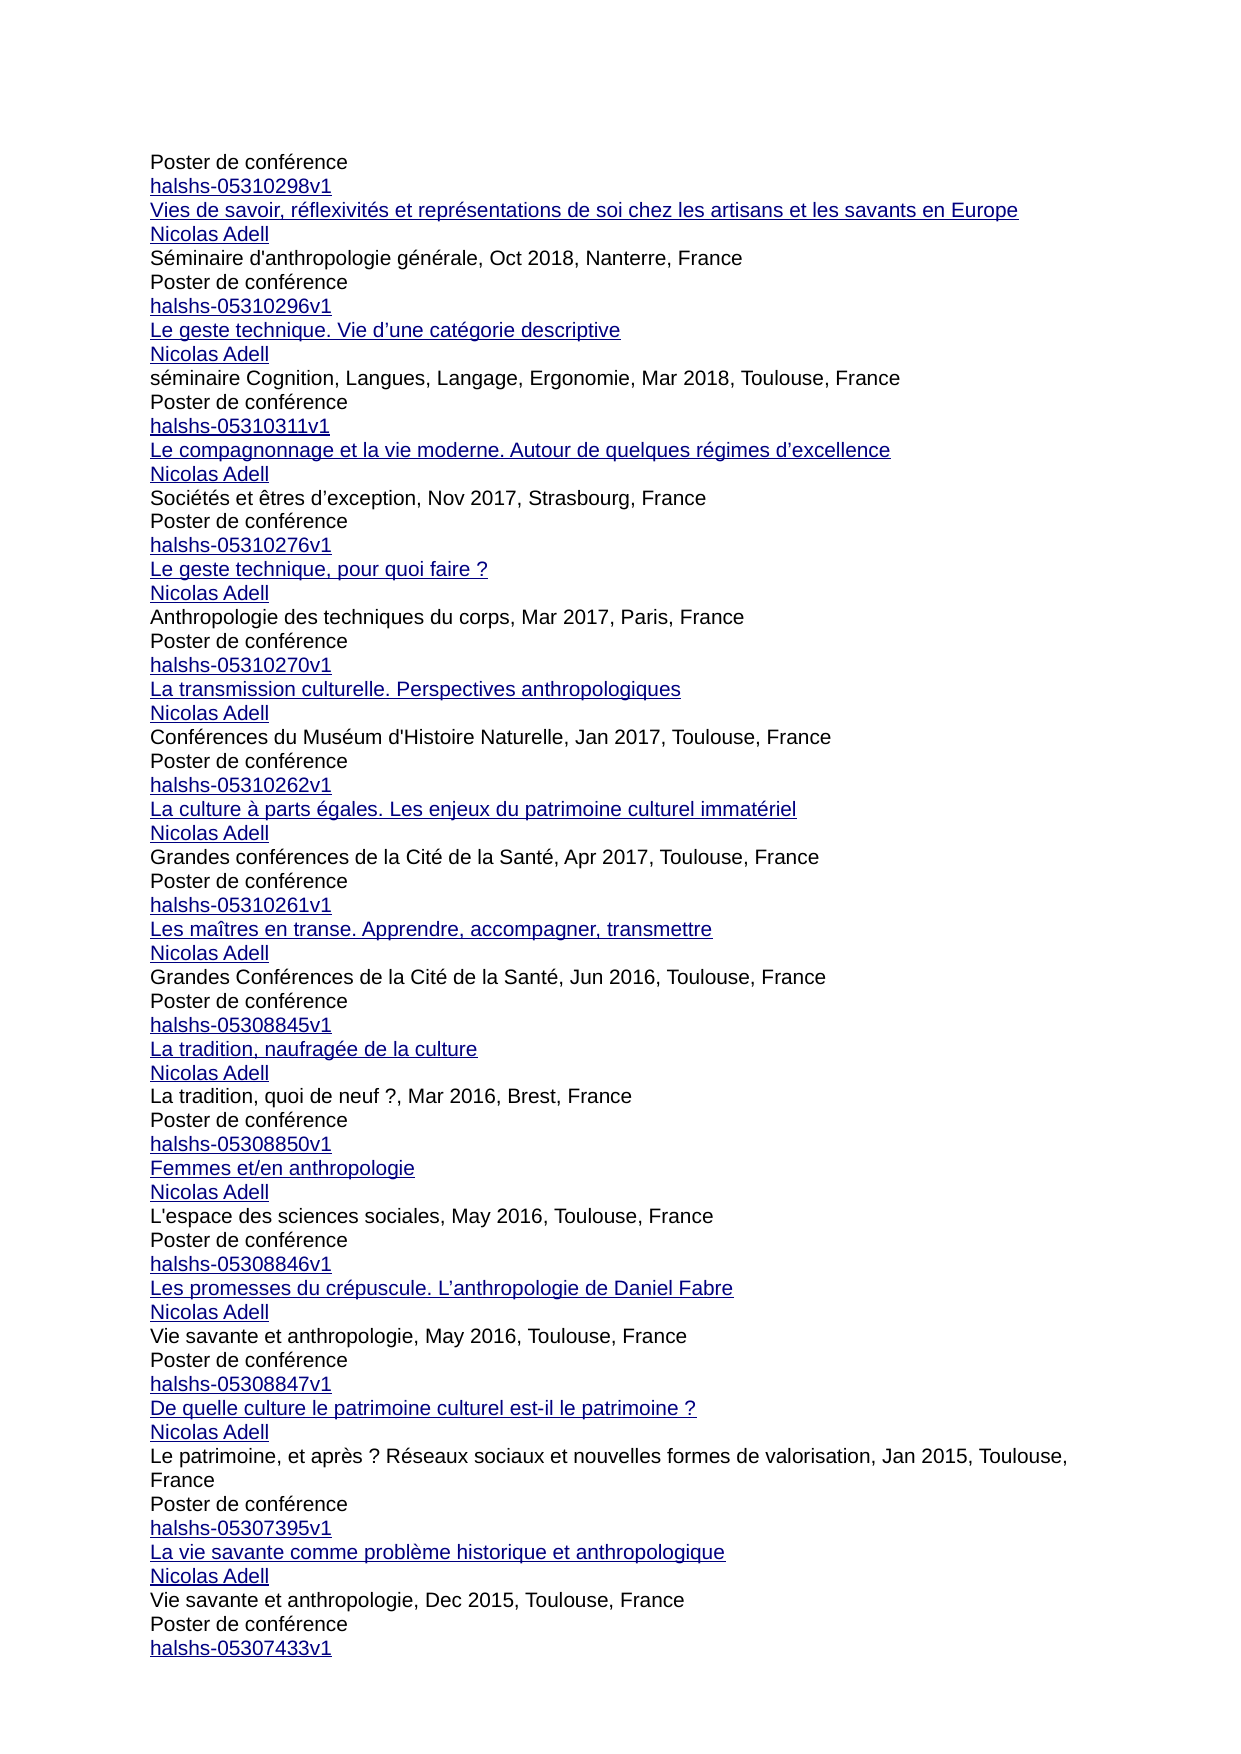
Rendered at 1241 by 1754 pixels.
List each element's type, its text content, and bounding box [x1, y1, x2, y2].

table_cell La tradition, naufragée de la culture Nicolas Adell La tradition, quoi de neuf ?, Mar 2016, Brest, France Poster de conférence halshs-05308850v1 [150, 1036, 1090, 1156]
table_cell Les promesses du crépuscule. L’anthropologie de Daniel Fabre Nicolas Adell Vie savante et anthropologie, May 2016, Toulouse, France Poster de conférence halshs-05308847v1 [150, 1276, 1090, 1396]
table_cell Le compagnonnage et la vie moderne. Autour de quelques régimes d’excellence Nicolas Adell Sociétés et êtres d’exception, Nov 2017, Strasbourg, France Poster de conférence halshs-05310276v1 [150, 438, 1090, 557]
table_cell Le geste technique. Vie d’une catégorie descriptive Nicolas Adell séminaire Cognition, Langues, Langage, Ergonomie, Mar 2018, Toulouse, France Poster de conférence halshs-05310311v1 [150, 318, 1090, 437]
table_cell Vies de savoir, réflexivités et représentations de soi chez les artisans et les savants en Europe Nicolas Adell Séminaire d'anthropologie générale, Oct 2018, Nanterre, France Poster de conférence halshs-05310296v1 [150, 198, 1090, 318]
table_cell De quelle culture le patrimoine culturel est-il le patrimoine ? Nicolas Adell Le patrimoine, et après ? Réseaux sociaux et nouvelles formes de valorisation, Jan 2015, Toulouse, France Poster de conférence halshs-05307395v1 [150, 1396, 1090, 1539]
table_cell Les maîtres en transe. Apprendre, accompagner, transmettre Nicolas Adell Grandes Conférences de la Cité de la Santé, Jun 2016, Toulouse, France Poster de conférence halshs-05308845v1 [150, 917, 1090, 1036]
table_cell Poster de conférence halshs-05310298v1 [150, 150, 1090, 198]
table_cell La vie savante comme problème historique et anthropologique Nicolas Adell Vie savante et anthropologie, Dec 2015, Toulouse, France Poster de conférence halshs-05307433v1 [150, 1540, 1090, 1659]
table_cell Femmes et/en anthropologie Nicolas Adell L'espace des sciences sociales, May 2016, Toulouse, France Poster de conférence halshs-05308846v1 [150, 1156, 1090, 1276]
table_cell La culture à parts égales. Les enjeux du patrimoine culturel immatériel Nicolas Adell Grandes conférences de la Cité de la Santé, Apr 2017, Toulouse, France Poster de conférence halshs-05310261v1 [150, 797, 1090, 917]
table_cell Le geste technique, pour quoi faire ? Nicolas Adell Anthropologie des techniques du corps, Mar 2017, Paris, France Poster de conférence halshs-05310270v1 [150, 557, 1090, 677]
table_cell La transmission culturelle. Perspectives anthropologiques Nicolas Adell Conférences du Muséum d'Histoire Naturelle, Jan 2017, Toulouse, France Poster de conférence halshs-05310262v1 [150, 677, 1090, 797]
